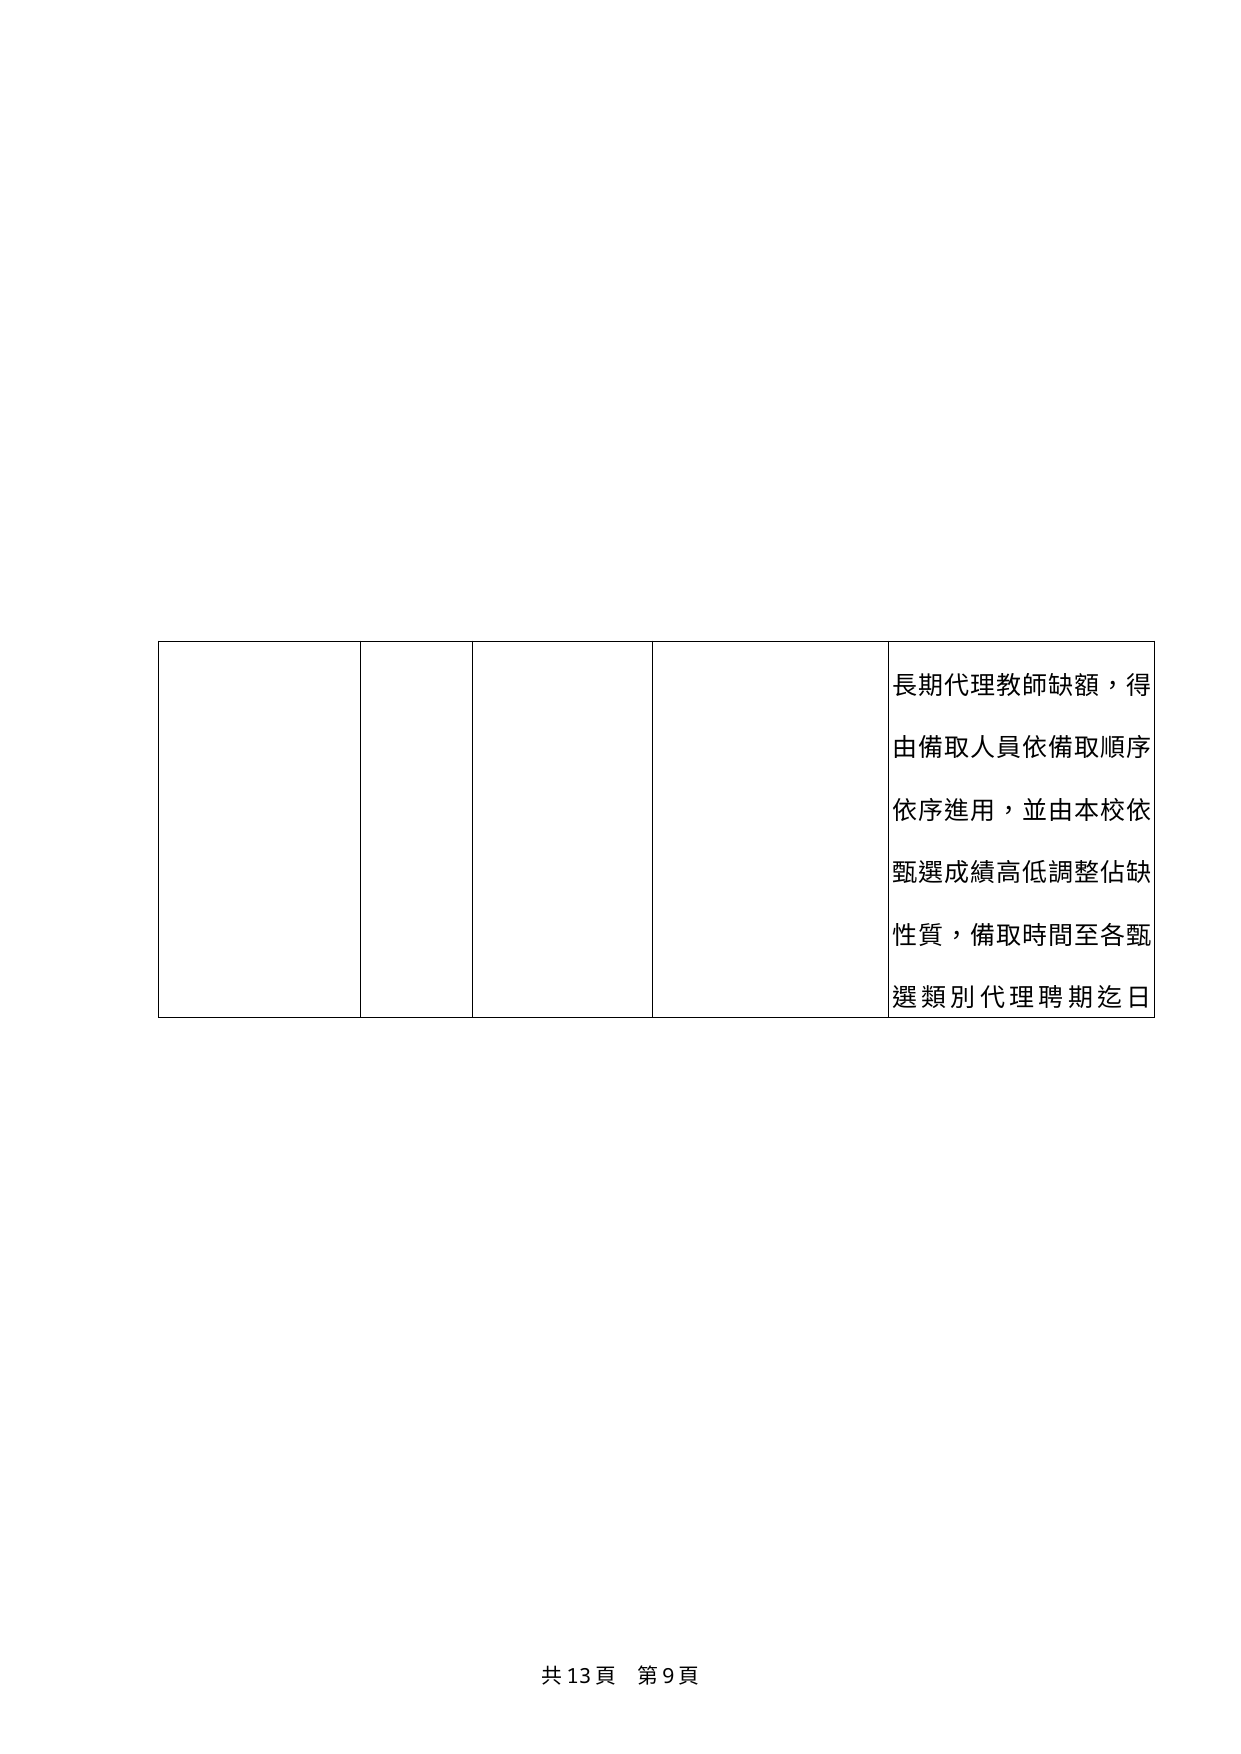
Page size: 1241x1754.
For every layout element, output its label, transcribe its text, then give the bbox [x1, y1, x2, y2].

table_cell 1.本次各類缺額得視教育部國民教育署補助各 地方政府113學年度推動國小合理教師員額計畫公文核定函、教師實際請假狀況調整，如有增減，將配合調整缺額聘用 ，如經教育局核定無該項缺額，則該項代 理教師錄取資格即取消。 2.實際授課內容須配合學校需求彈性調配，並須配合學校安排協助相關活動。 3.聘期起迄日以臺中市政府教育局核定為主(113年 8 月1日後聘任之聘期以實際報到之日起聘)，惟進修、借調或留職停薪原因消滅，人員提前復職時，即無條件中止聘約，並依規辦理離職手續，不得提出異議及救濟。 4.依成績高低依序錄取進修留職停薪缺、外加員額缺、借調國教署缺 、留職停薪缺(A)、留職停薪缺(B)及留職停薪缺(C)；並備取若干名。 5.本次甄選之備取人員，如本學年度有新增長期代理教師缺額，得由備取人員依備取順序依序進用，並由本校依甄選成績高低調整佔缺性質，備取時間至各甄選類別代理聘期迄日止。 [889, 642, 1154, 1017]
table_cell [473, 642, 652, 1017]
table_cell [653, 642, 888, 1017]
table_cell [159, 642, 360, 1017]
table_cell [361, 642, 472, 1017]
